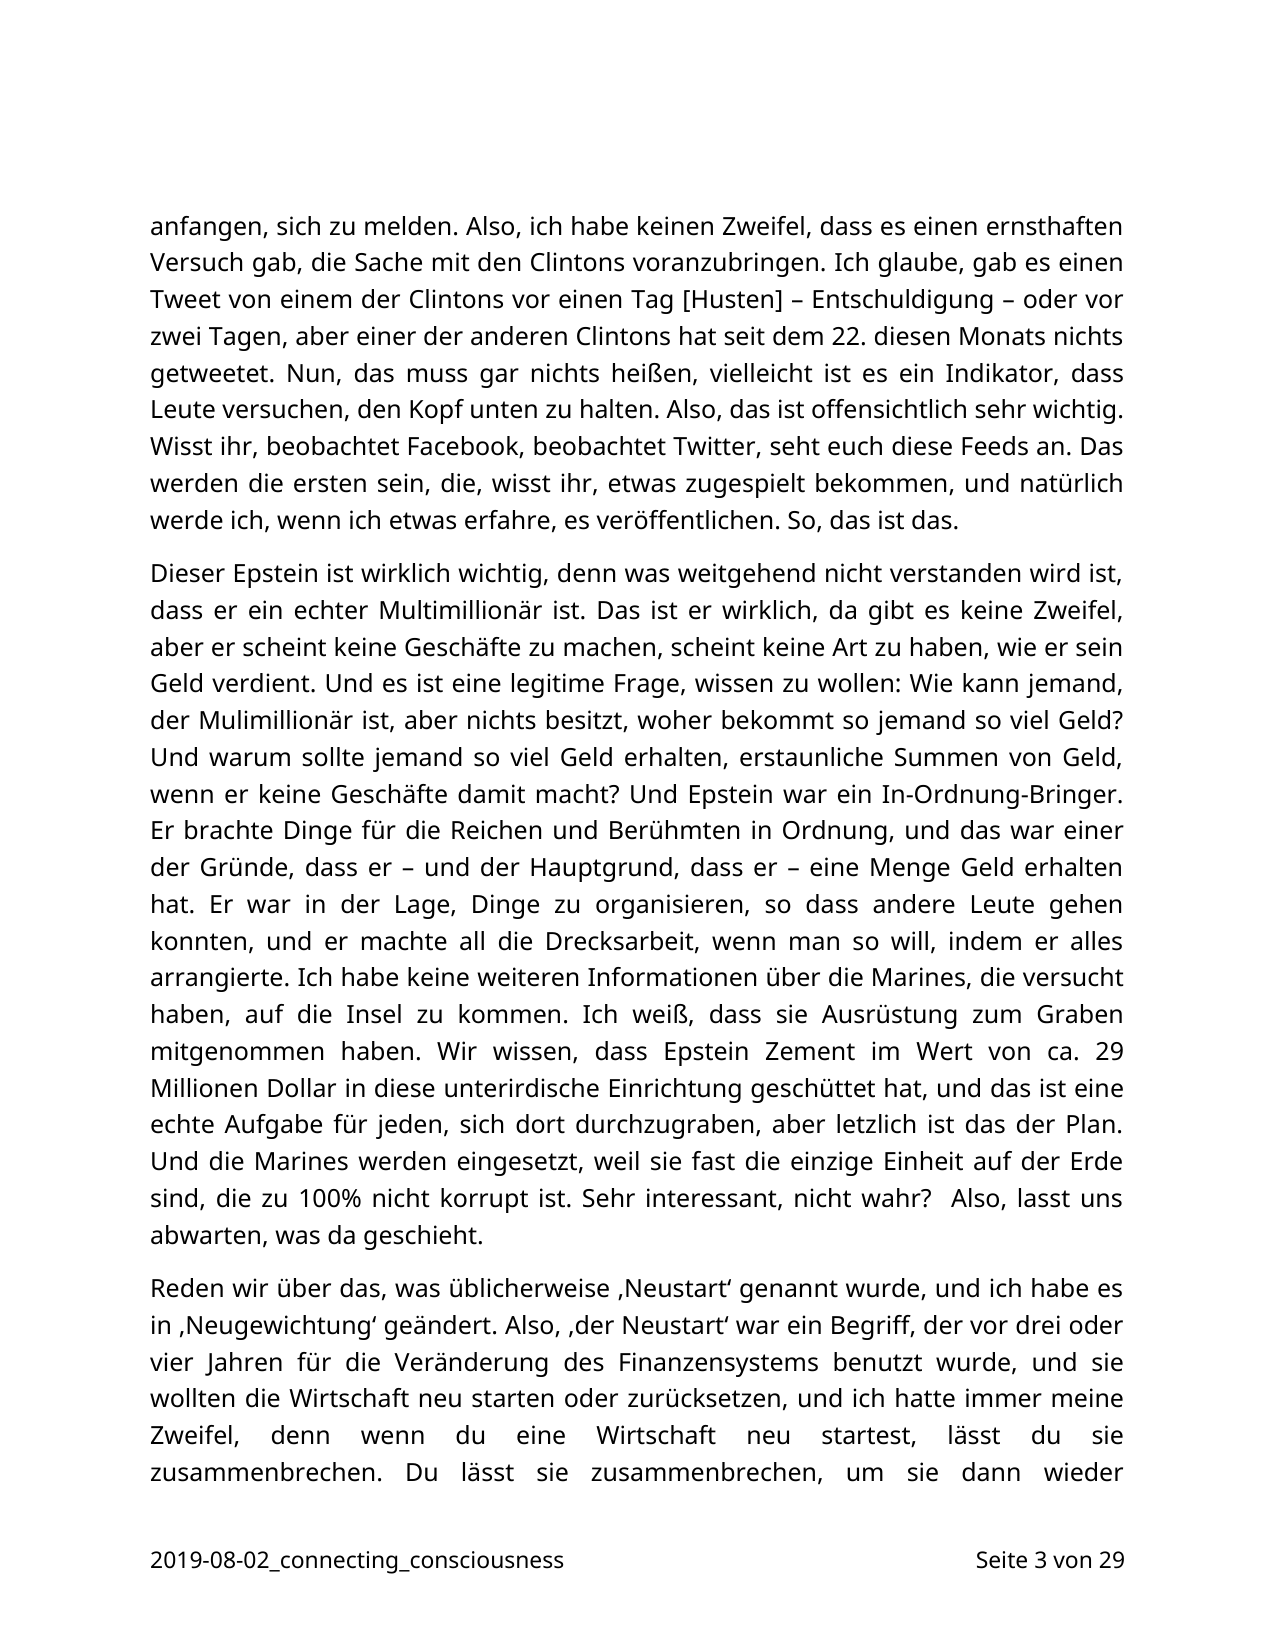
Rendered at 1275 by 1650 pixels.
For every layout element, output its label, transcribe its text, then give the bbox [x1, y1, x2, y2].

text anfangen, sich zu melden. Also, ich habe keinen Zweifel, dass es einen ernsthaften Versuch gab, die Sache mit den Clintons voranzubringen. Ich glaube, gab es einen Tweet von einem der Clintons vor einen Tag [Husten] – Entschuldigung – oder vor zwei Tagen, aber einer der anderen Clintons hat seit dem 22. diesen Monats nichts getweetet. Nun, das muss gar nichts heißen, vielleicht ist es ein Indikator, dass Leute versuchen, den Kopf unten zu halten. Also, das ist offensichtlich sehr wichtig. Wisst ihr, beobachtet Facebook, beobachtet Twitter, seht euch diese Feeds an. Das werden die ersten sein, die, wisst ihr, etwas zugespielt bekommen, und natürlich werde ich, wenn ich etwas erfahre, es veröffentlichen. So, das ist das. [150, 208, 1125, 536]
text Reden wir über das, was üblicherweise ‚Neustart‘ genannt wurde, und ich habe es in ‚Neugewichtung‘ geändert. Also, ‚der Neustart‘ war ein Begriff, der vor drei oder vier Jahren für die Veränderung des Finanzensystems benutzt wurde, und sie wollten die Wirtschaft neu starten oder zurücksetzen, und ich hatte immer meine Zweifel, denn wenn du eine Wirtschaft neu startest, lässt du sie zusammenbrechen. Du lässt sie zusammenbrechen, um sie dann wieder [150, 1271, 1125, 1489]
text Dieser Epstein ist wirklich wichtig, denn was weitgehend nicht verstanden wird ist, dass er ein echter Multimillionär ist. Das ist er wirklich, da gibt es keine Zweifel, aber er scheint keine Geschäfte zu machen, scheint keine Art zu haben, wie er sein Geld verdient. Und es ist eine legitime Frage, wissen zu wollen: Wie kann jemand, der Mulimillionär ist, aber nichts besitzt, woher bekommt so jemand so viel Geld? Und warum sollte jemand so viel Geld erhalten, erstaunliche Summen von Geld, wenn er keine Geschäfte damit macht? Und Epstein war ein In-Ordnung-Bringer. Er brachte Dinge für die Reichen und Berühmten in Ordnung, und das war einer der Gründe, dass er – und der Hauptgrund, dass er – eine Menge Geld erhalten hat. Er war in der Lage, Dinge zu organisieren, so dass andere Leute gehen konnten, und er machte all die Drecksarbeit, wenn man so will, indem er alles arrangierte. Ich habe keine weiteren Informationen über die Marines, die versucht haben, auf die Insel zu kommen. Ich weiß, dass sie Ausrüstung zum Graben mitgenommen haben. Wir wissen, dass Epstein Zement im Wert von ca. 29 Millionen Dollar in diese unterirdische Einrichtung geschüttet hat, und das ist eine echte Aufgabe für jeden, sich dort durchzugraben, aber letzlich ist das der Plan. Und die Marines werden eingesetzt, weil sie fast die einzige Einheit auf der Erde sind, die zu 100% nicht korrupt ist. Sehr interessant, nicht wahr? Also, lasst uns abwarten, was da geschieht. [150, 556, 1125, 1252]
